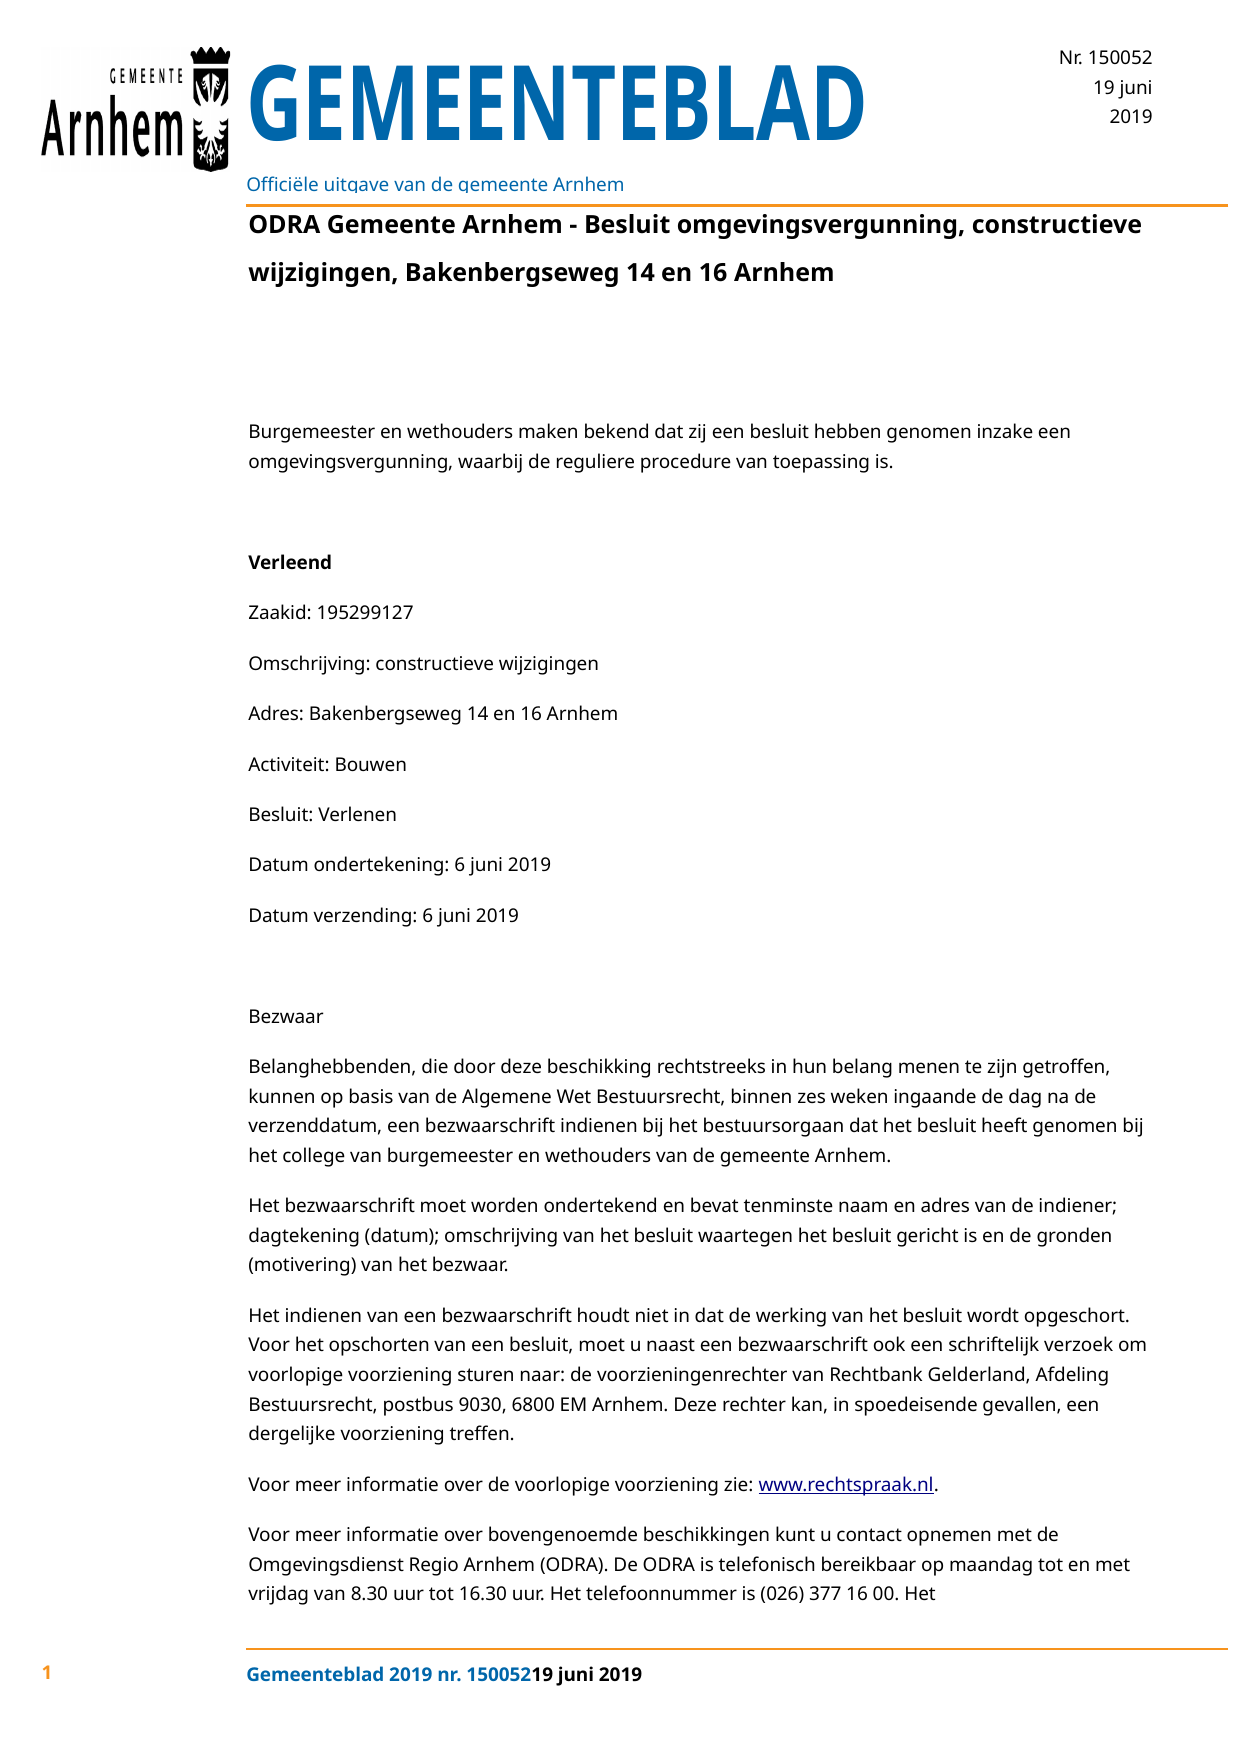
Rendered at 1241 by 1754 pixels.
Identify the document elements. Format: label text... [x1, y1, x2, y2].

text Datum ondertekening: 6 juni 2019 [248, 852, 1152, 877]
text Datum verzending: 6 juni 2019 [248, 902, 1152, 928]
text Omschrijving: constructieve wijzigingen [248, 650, 1152, 676]
text ODRA Gemeente Arnhem - Besluit omgevingsvergunning, constructieve wijzigingen, Bakenbergseweg 14 en 16 Arnhem [248, 207, 1152, 288]
text Zaakid: 195299127 [248, 599, 1152, 625]
text Het bezwaarschrift moet worden ondertekend en bevat tenminste naam en adres van de indiener; dagtekening (datum); omschrijving van het besluit waartegen het besluit gericht is en de gronden (motivering) van het bezwaar. [248, 1192, 1152, 1277]
text Voor meer informatie over bovengenoemde beschikkingen kunt u contact opnemen met de Omgevingsdienst Regio Arnhem (ODRA). De ODRA is telefonisch bereikbaar op maandag tot en met vrijdag van 8.30 uur tot 16.30 uur. Het telefoonnummer is (026) 377 16 00. Het [248, 1521, 1152, 1606]
text Verleend [248, 549, 1152, 575]
picture [41, 47, 231, 172]
text Het indienen van een bezwaarschrift houdt niet in dat de werking van het besluit wordt opgeschort. Voor het opschorten van een besluit, moet u naast een bezwaarschrift ook een schriftelijk verzoek om voorlopige voorziening sturen naar: de voorzieningenrechter van Rechtbank Gelderland, Afdeling Bestuursrecht, postbus 9030, 6800 EM Arnhem. Deze rechter kan, in spoedeisende gevallen, een dergelijke voorziening treffen. [248, 1302, 1152, 1446]
text Adres: Bakenbergseweg 14 en 16 Arnhem [248, 700, 1152, 726]
text Activiteit: Bouwen [248, 751, 1152, 777]
text Burgemeester en wethouders maken bekend dat zij een besluit hebben genomen inzake een omgevingsvergunning, waarbij de reguliere procedure van toepassing is. [248, 419, 1152, 474]
text Voor meer informatie over de voorlopige voorziening zie: www.rechtspraak.nl. [248, 1471, 1152, 1497]
text Besluit: Verlenen [248, 801, 1152, 827]
text Belanghebbenden, die door deze beschikking rechtstreeks in hun belang menen te zijn getroffen, kunnen op basis van de Algemene Wet Bestuursrecht, binnen zes weken ingaande de dag na de verzenddatum, een bezwaarschrift indienen bij het bestuursorgaan dat het besluit heeft genomen bij het college van burgemeester en wethouders van de gemeente Arnhem. [248, 1053, 1152, 1168]
text Bezwaar [248, 1003, 1152, 1029]
